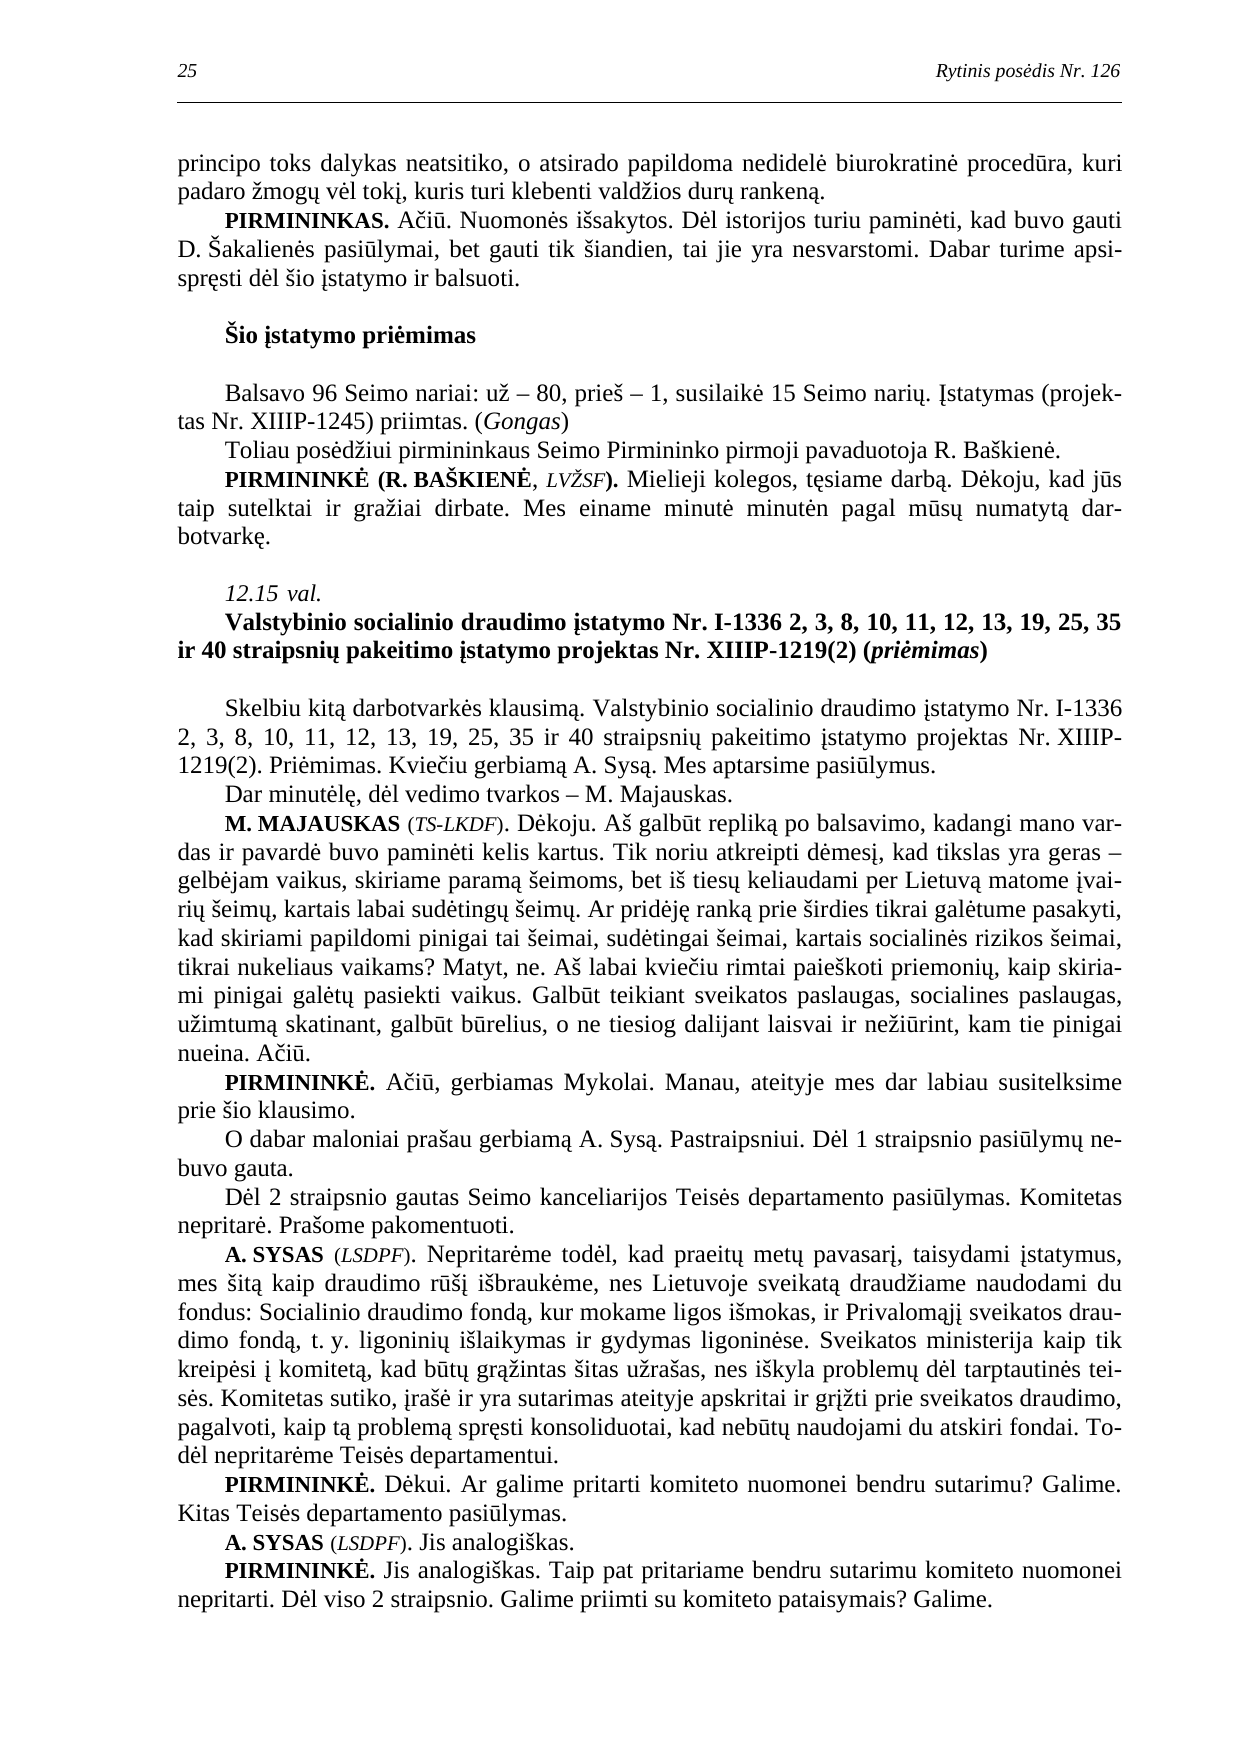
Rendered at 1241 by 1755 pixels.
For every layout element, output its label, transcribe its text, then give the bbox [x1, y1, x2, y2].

text PIRMININKĖ. Ačiū, ger­bia­mas My­ko­lai. Ma­nau, at­ei­ty­je mes dar la­biau su­si­telk­si­me prie šio klau­si­mo. [177, 1067, 1122, 1124]
text PIRMININKĖ. Jis ana­lo­giš­kas. Taip pat pri­ta­ria­me ben­dru su­ta­ri­mu ko­mi­te­to nuo­mo­nei ne­pri­ta­rti. Dėl vi­so 2 straips­nio. Ga­li­me pri­im­ti su ko­mi­te­to pa­tai­sy­mais? Ga­li­me. [177, 1555, 1122, 1613]
text Dar mi­nu­tė­lę, dėl ve­di­mo tvar­kos – M. Ma­jaus­kas. [177, 779, 1122, 808]
text A. SYSAS (LSDPF). Jis ana­lo­giš­kas. [177, 1527, 1122, 1555]
text PIRMININKĖ (R. BAŠKIENĖ, LVŽSF). Mie­lie­ji ko­le­gos, tę­sia­me dar­bą. Dė­ko­ju, kad jūs taip su­telk­tai ir gra­žiai dir­ba­te. Mes ei­na­me mi­nu­tė mi­nu­tėn pa­gal mū­sų nu­ma­ty­tą dar­botvarkę. [177, 464, 1122, 550]
text O da­bar ma­lo­niai pra­šau ger­bia­mą A. Sy­są. Pa­straips­niui. Dėl 1 straips­nio pa­siū­ly­mų ne­bu­vo gau­ta. [177, 1124, 1122, 1182]
text Skel­biu ki­tą dar­bo­tvarkės klau­si­mą. Vals­ty­bi­nio so­cia­li­nio drau­di­mo įsta­ty­mo Nr. I-1336 2, 3, 8, 10, 11, 12, 13, 19, 25, 35 ir 40 straips­nių pa­kei­ti­mo įsta­ty­mo pro­jek­tas Nr. XIIIP-1219(2). Pri­ėmi­mas. Kvie­čiu ger­bia­mą A. Sy­są. Mes ap­tar­si­me pa­siū­ly­mus. [177, 693, 1122, 779]
text M. MAJAUSKAS (TS-LKDF). Dė­ko­ju. Aš gal­būt re­pli­ką po bal­sa­vi­mo, ka­dan­gi ma­no var­das ir pa­var­dė bu­vo pa­mi­nė­ti ke­lis kar­tus. Tik no­riu at­kreip­ti dė­me­sį, kad tiks­las yra ge­ras – gel­bė­jam vai­kus, ski­ria­me pa­ra­mą šei­moms, bet iš tie­sų ke­liau­da­mi per Lie­tu­vą ma­to­me įvai­rių šei­mų, kar­tais la­bai su­dė­tin­gų šei­mų. Ar pri­dė­ję ran­ką prie šir­dies tik­rai ga­lė­tu­me pa­sa­ky­ti, kad ski­ria­mi pa­pil­do­mi pi­ni­gai tai šei­mai, su­dė­tin­gai šei­mai, kar­tais so­cia­li­nės ri­zi­kos šei­mai, tik­rai nu­ke­liaus vai­kams? Ma­tyt, ne. Aš la­bai kvie­čiu rim­tai pa­ieš­ko­ti prie­mo­nių, kaip ski­ria­mi pi­ni­gai ga­lė­tų pa­siek­ti vai­kus. Gal­būt tei­kiant svei­ka­tos pa­slau­gas, so­cia­li­nes pa­slau­gas, už­im­tu­mą ska­ti­nant, gal­būt bū­re­lius, o ne tie­siog da­li­jant lais­vai ir ne­žiū­rint, kam tie pi­ni­gai nu­ei­na. Ačiū. [177, 808, 1122, 1067]
text Dėl 2 straips­nio gau­tas Sei­mo kan­ce­lia­ri­jos Tei­sės de­par­ta­men­to pa­siū­ly­mas. Ko­mi­te­tas ne­pri­ta­rė. Pra­šo­me pa­ko­men­tuo­ti. [177, 1182, 1122, 1239]
text prin­ci­po toks da­ly­kas ne­at­si­ti­ko, o at­si­ra­do pa­pil­do­ma ne­di­de­lė biu­ro­kratinė pro­ce­dū­ra, ku­ri pa­da­ro žmo­gų vėl to­kį, ku­ris tu­ri kle­ben­ti val­džios du­rų ran­ke­ną. [177, 148, 1122, 205]
text Vals­ty­bi­nio so­cia­li­nio drau­di­mo įsta­ty­mo Nr. I-1336 2, 3, 8, 10, 11, 12, 13, 19, 25, 35 ir 40 straips­nių pa­kei­ti­mo įsta­ty­mo pro­jek­tas Nr. XIIIP-1219(2) (pri­ėmi­mas) [177, 607, 1122, 664]
text 12.15 val. [224, 579, 1122, 607]
text To­liau po­sė­džiui pir­mi­nin­kaus Sei­mo Pir­mi­nin­ko pir­mo­ji pa­va­duo­to­ja R. Baš­kie­nė. [177, 435, 1122, 464]
text PIRMININKAS. Ačiū. Nuo­mo­nės iš­sa­ky­tos. Dėl is­to­ri­jos tu­riu pa­mi­nė­ti, kad bu­vo gau­ti D. Ša­ka­lie­nės pa­siū­ly­mai, bet gau­ti tik šian­dien, tai jie yra ne­svars­to­mi. Da­bar tu­ri­me ap­si­spręs­ti dėl šio įsta­ty­mo ir bal­suo­ti. [177, 205, 1122, 291]
text Šio įsta­ty­mo pri­ėmi­mas [177, 320, 1122, 349]
text A. SYSAS (LSDPF). Ne­pri­ta­rė­me to­dėl, kad pra­ei­tų me­tų pa­va­sa­rį, tai­sy­da­mi įsta­ty­mus, mes ši­tą kaip drau­di­mo rū­šį iš­brau­kė­me, nes Lie­tu­vo­je svei­ka­tą drau­džia­me nau­do­da­mi du fon­dus: So­cia­li­nio drau­di­mo fon­dą, kur mo­ka­me li­gos iš­mo­kas, ir Pri­va­lo­mą­jį svei­ka­tos drau­di­mo fon­dą, t. y. li­go­ni­nių iš­lai­ky­mas ir gy­dy­mas li­go­ni­nė­se. Svei­ka­tos mi­nis­te­ri­ja kaip tik krei­pė­si į ko­mi­te­tą, kad bū­tų grą­žin­tas ši­tas už­ra­šas, nes iš­ky­la pro­ble­mų dėl tarp­tau­ti­nės tei­sės. Ko­mi­te­tas su­ti­ko, įra­šė ir yra su­ta­ri­mas at­ei­ty­je ap­skri­tai ir grįž­ti prie svei­ka­tos drau­di­mo, pa­gal­vo­ti, kaip tą pro­ble­mą spręs­ti kon­so­li­duo­tai, kad ne­bū­tų nau­do­ja­mi du at­ski­ri fon­dai. To­dėl ne­pri­ta­rė­me Tei­sės de­par­ta­men­tui. [177, 1239, 1122, 1469]
text PIRMININKĖ. Dė­kui. Ar ga­li­me pri­tar­ti ko­mi­te­to nuo­mo­nei ben­dru su­ta­ri­mu? Ga­li­me. Ki­tas Tei­sės de­par­ta­men­to pa­siū­ly­mas. [177, 1469, 1122, 1527]
text Bal­sa­vo 96 Sei­mo na­riai: už – 80, prieš – 1, su­si­lai­kė 15 Sei­mo na­rių. Įsta­ty­mas (pro­jek­tas Nr. XIIIP-1245) pri­im­tas. (Gon­gas) [177, 378, 1122, 435]
